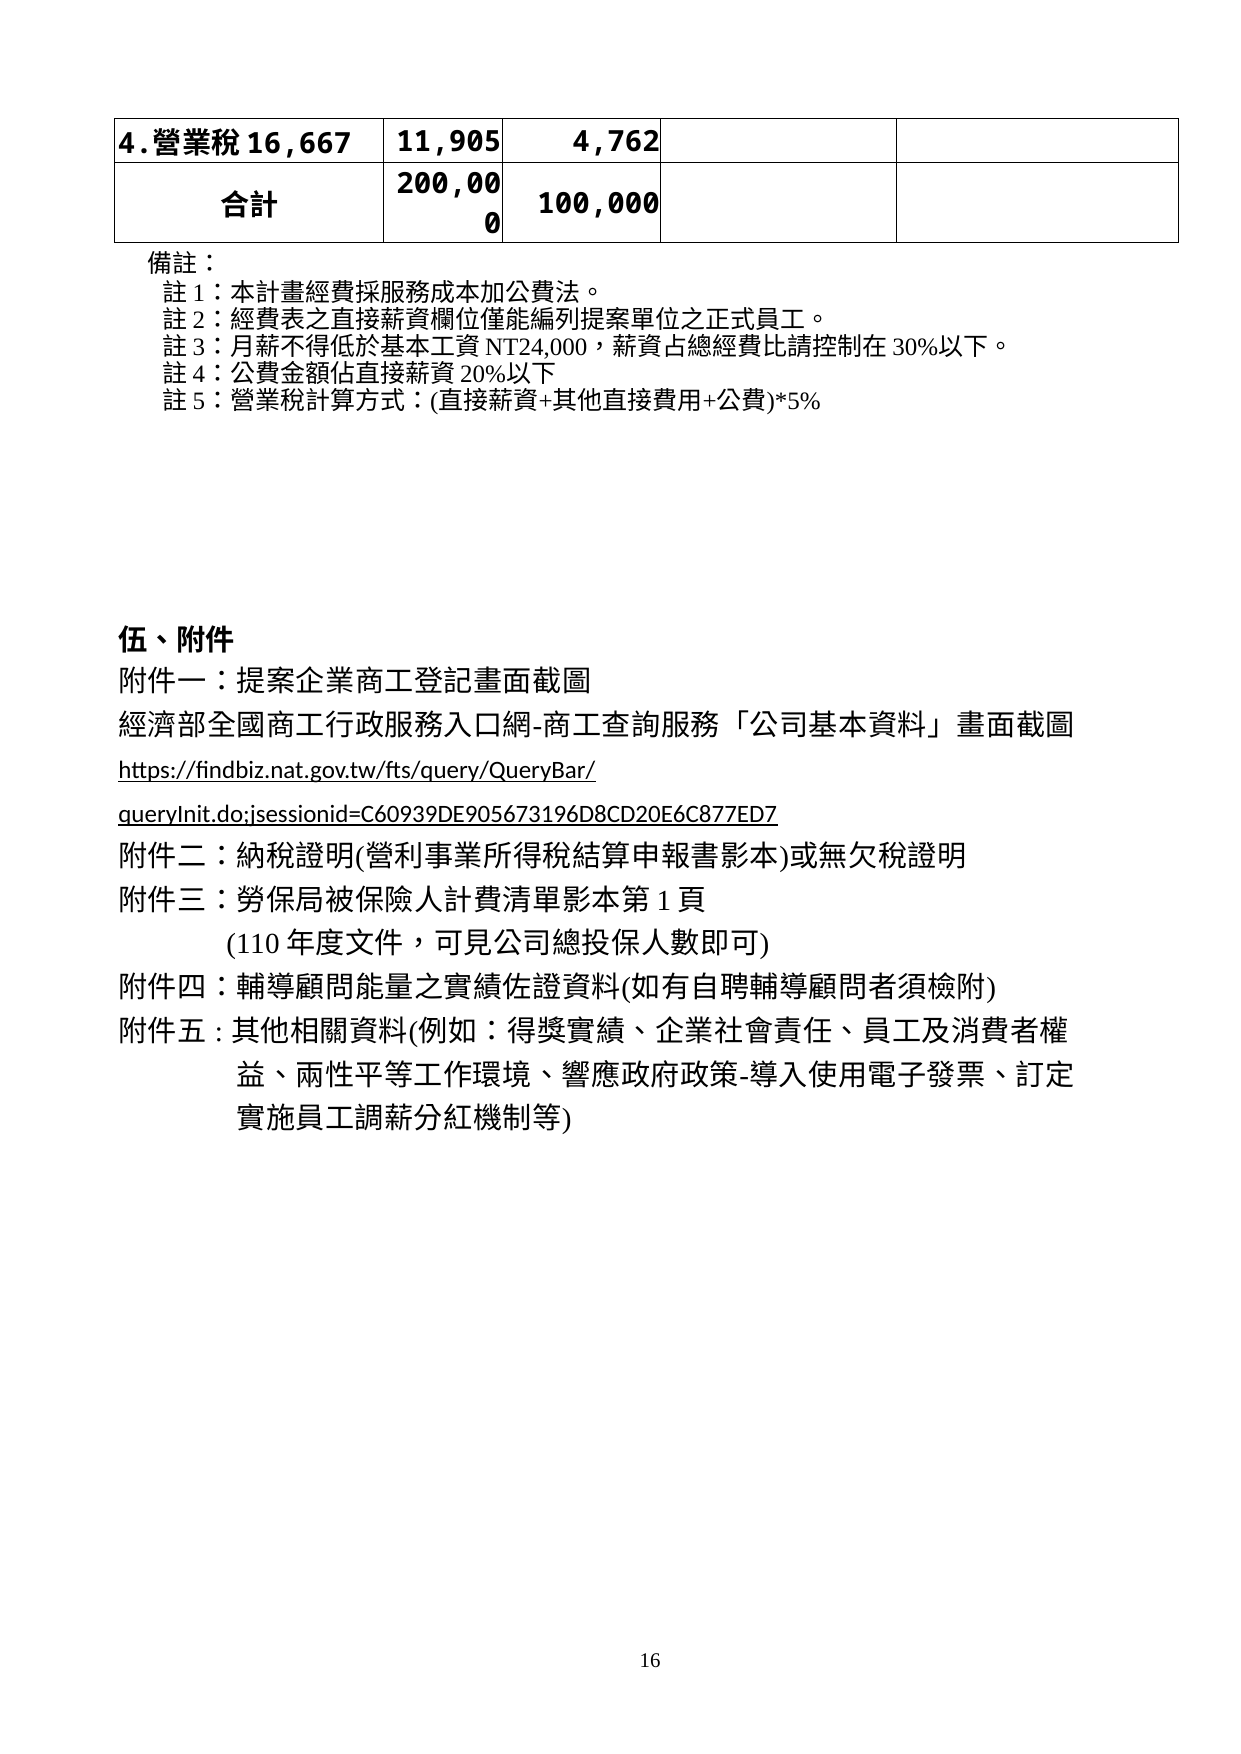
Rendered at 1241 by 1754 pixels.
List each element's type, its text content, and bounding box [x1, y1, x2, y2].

text 備註： [118, 243, 1181, 279]
text (110年度文件，可見公司總投保人數即可) [118, 919, 1181, 963]
text 註1：本計畫經費採服務成本加公費法。 [162, 279, 1181, 306]
text 附件二：納稅證明(營利事業所得稅結算申報書影本)或無欠稅證明 [118, 831, 1181, 875]
text 經濟部全國商工行政服務入口網-商工查詢服務「公司基本資料」畫面截圖https://findbiz.nat.gov.tw/fts/query/QueryBar/queryInit.do;jsessionid=C60939DE905673196D8CD20E6C877ED7 [118, 700, 1078, 831]
table_cell [897, 119, 1178, 162]
text 附件四：輔導顧問能量之實績佐證資料(如有自聘輔導顧問者須檢附) [118, 963, 1181, 1006]
text 伍、附件 [118, 625, 1181, 656]
text 註2：經費表之直接薪資欄位僅能編列提案單位之正式員工。 [162, 306, 1181, 333]
table_cell [897, 163, 1178, 242]
table_cell 100,000 [503, 163, 660, 242]
text 附件三：勞保局被保險人計費清單影本第1頁 [118, 875, 1181, 919]
text 註4：公費金額佔直接薪資20%以下 [162, 361, 1181, 388]
text 附件五 : 其他相關資料(例如：得獎實績、企業社會責任、員工及消費者權益、兩性平等工作環境、響應政府政策-導入使用電子發票、訂定實施員工調薪分紅機制等) [118, 1006, 1078, 1138]
table_cell 4.營業稅16,667 [115, 119, 383, 162]
table_cell 4,762 [503, 119, 660, 162]
table_cell [661, 163, 896, 242]
text 註5：營業稅計算方式：(直接薪資+其他直接費用+公費)*5% [162, 388, 1181, 415]
text 註3：月薪不得低於基本工資NT24,000，薪資占總經費比請控制在30%以下。 [162, 333, 1181, 361]
table_cell [661, 119, 896, 162]
table_cell 200,000 [384, 163, 502, 242]
table_cell 合計 [115, 163, 383, 242]
table_cell 11,905 [384, 119, 502, 162]
text 附件一：提案企業商工登記畫面截圖 [118, 656, 1181, 700]
